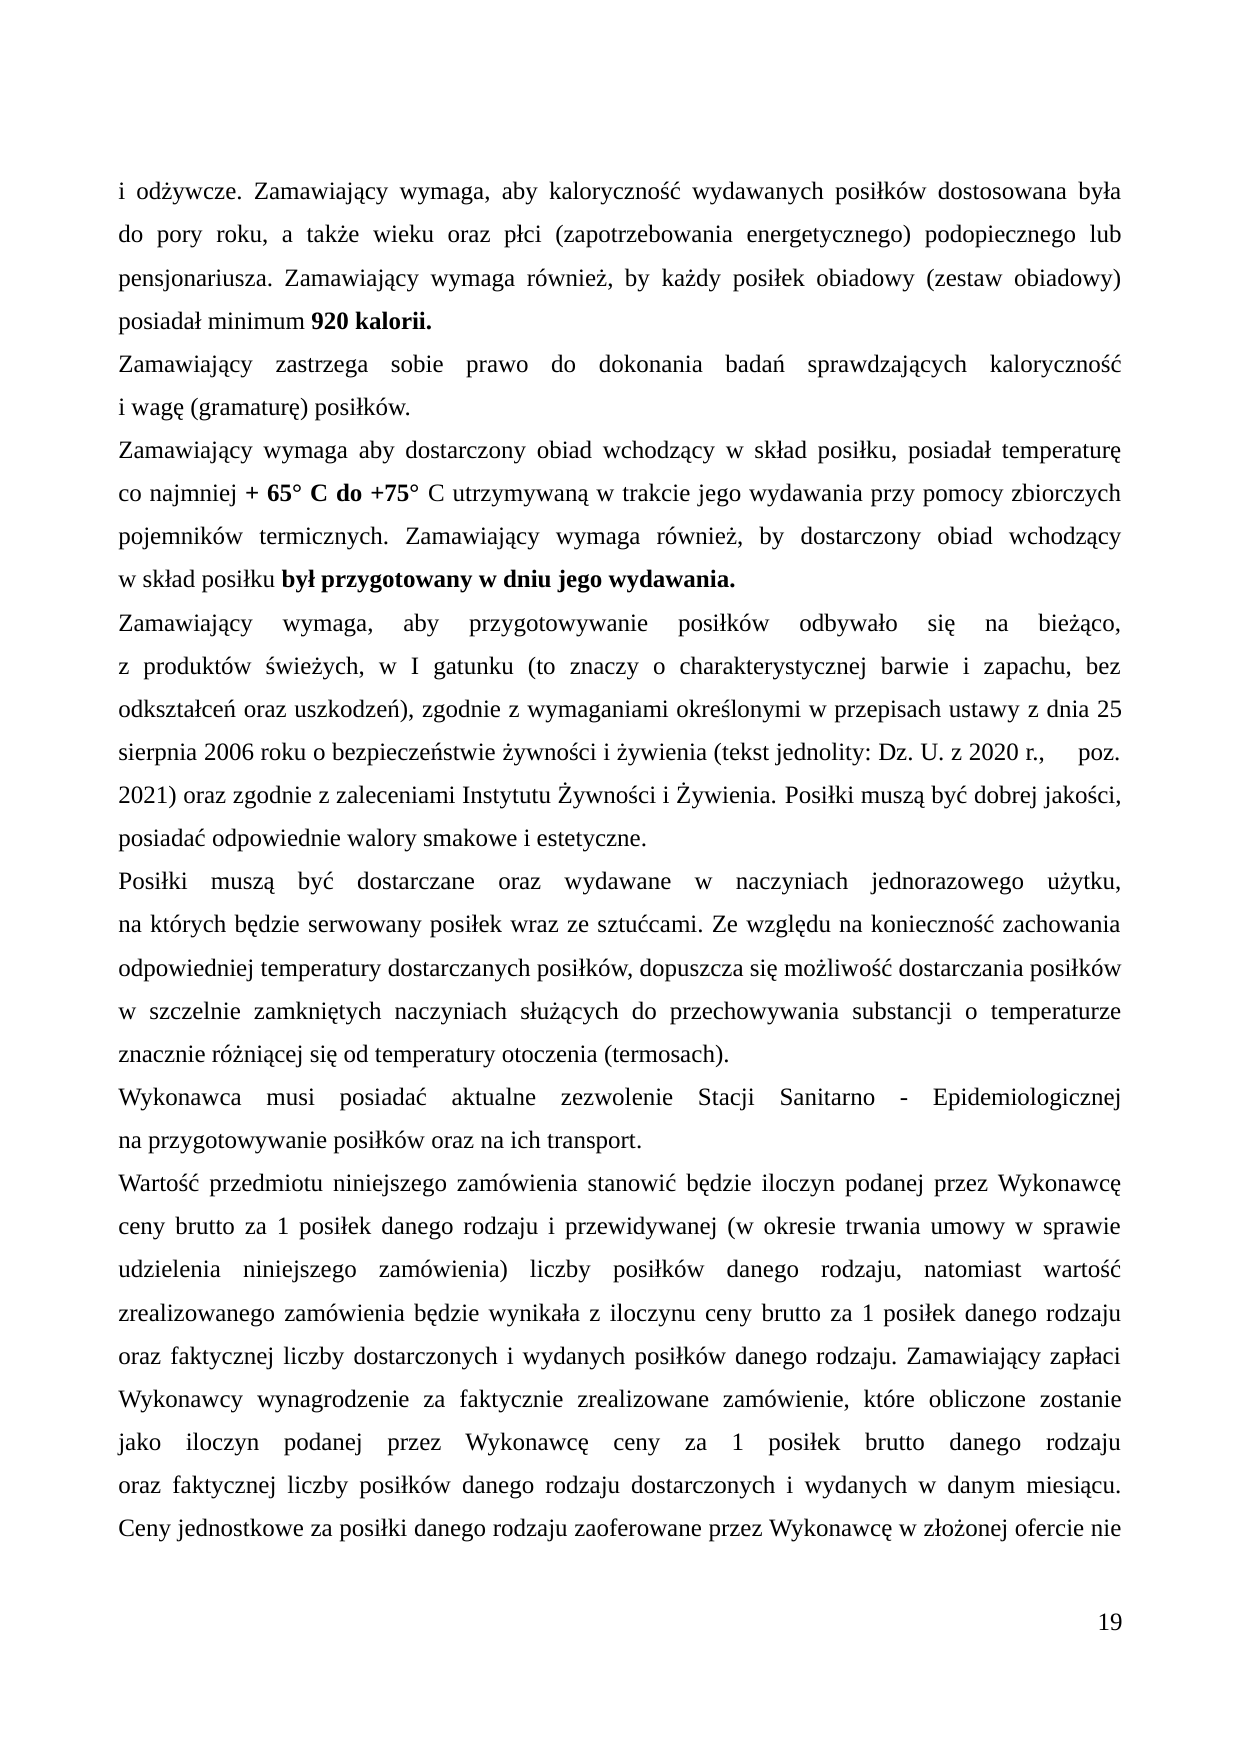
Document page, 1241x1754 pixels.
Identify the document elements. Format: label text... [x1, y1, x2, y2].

list Posiłki muszą być dostarczane oraz wydawane w naczyniach jednorazowego użytku, na których będzie serwowany posiłek wraz ze sztućcami. Ze względu na konieczność zachowania odpowiedniej temperatury dostarczanych posiłków, dopuszcza się możliwość dostarczania posiłków w szczelnie zamkniętych naczyniach służących do przechowywania substancji o temperaturze znacznie różniącej się od temperatury otoczenia (termosach). [118, 866, 1122, 1068]
list Wartość przedmiotu niniejszego zamówienia stanowić będzie iloczyn podanej przez Wykonawcę ceny brutto za 1 posiłek danego rodzaju i przewidywanej (w okresie trwania umowy w sprawie udzielenia niniejszego zamówienia) liczby posiłków danego rodzaju, natomiast wartość zrealizowanego zamówienia będzie wynikała z iloczynu ceny brutto za 1 posiłek danego rodzaju oraz faktycznej liczby dostarczonych i wydanych posiłków danego rodzaju. Zamawiający zapłaci Wykonawcy wynagrodzenie za faktycznie zrealizowane zamówienie, które obliczone zostanie jako iloczyn podanej przez Wykonawcę ceny za 1 posiłek brutto danego rodzaju oraz faktycznej liczby posiłków danego rodzaju dostarczonych i wydanych w danym miesiącu. Ceny jednostkowe za posiłki danego rodzaju zaoferowane przez Wykonawcę w złożonej ofercie nie [118, 1168, 1122, 1542]
list Zamawiający wymaga aby dostarczony obiad wchodzący w skład posiłku, posiadał temperaturę co najmniej + 65° C do +75° C utrzymywaną w trakcie jego wydawania przy pomocy zbiorczych pojemników termicznych. Zamawiający wymaga również, by dostarczony obiad wchodzący w skład posiłku był przygotowany w dniu jego wydawania. [118, 435, 1122, 593]
list Zamawiający zastrzega sobie prawo do dokonania badań sprawdzających kaloryczność i wagę (gramaturę) posiłków. [118, 349, 1122, 421]
list Wykonawca musi posiadać aktualne zezwolenie Stacji Sanitarno - Epidemiologicznej na przygotowywanie posiłków oraz na ich transport. [118, 1082, 1122, 1154]
list i odżywcze. Zamawiający wymaga, aby kaloryczność wydawanych posiłków dostosowana była do pory roku, a także wieku oraz płci (zapotrzebowania energetycznego) podopiecznego lub pensjonariusza. Zamawiający wymaga również, by każdy posiłek obiadowy (zestaw obiadowy) posiadał minimum 920 kalorii. [118, 176, 1122, 334]
list Zamawiający wymaga, aby przygotowywanie posiłków odbywało się na bieżąco, z produktów świeżych, w I gatunku (to znaczy o charakterystycznej barwie i zapachu, bez odkształceń oraz uszkodzeń), zgodnie z wymaganiami określonymi w przepisach ustawy z dnia 25 sierpnia 2006 roku o bezpieczeństwie żywności i żywienia (tekst jednolity: Dz. U. z 2020 r., poz. 2021) oraz zgodnie z zaleceniami Instytutu Żywności i Żywienia. Posiłki muszą być dobrej jakości, posiadać odpowiednie walory smakowe i estetyczne. [118, 608, 1122, 852]
